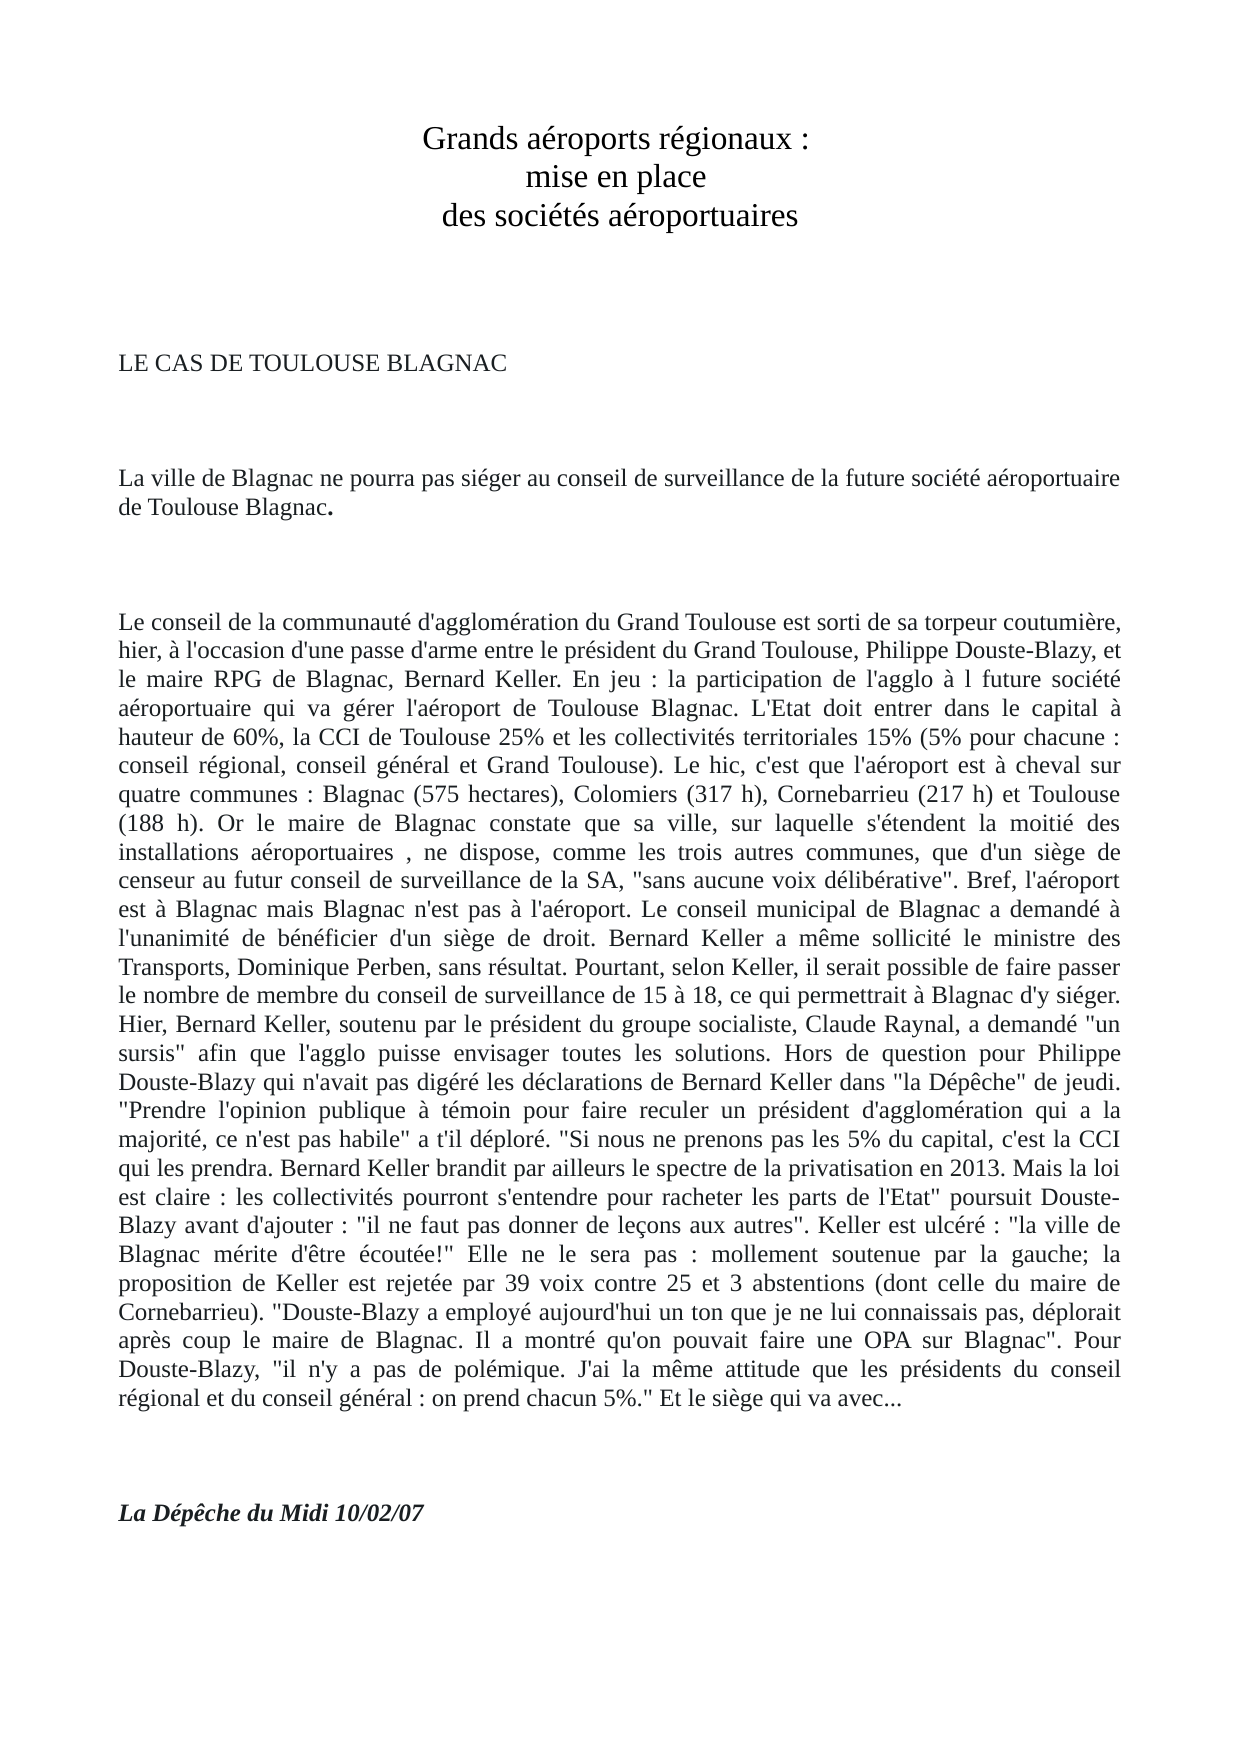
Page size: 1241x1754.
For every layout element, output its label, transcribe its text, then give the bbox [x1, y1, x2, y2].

text La ville de Blagnac ne pourra pas siéger au conseil de surveillance de la future société aéroportuaire de Toulouse Blagnac. [118, 434, 1122, 521]
text LE CAS DE TOULOUSE BLAGNAC [118, 348, 1122, 377]
text des sociétés aéroportuaires [118, 195, 1122, 233]
text Grands aéroports régionaux : [118, 118, 1122, 156]
text La Dépêche du Midi 10/02/07 [118, 1412, 1122, 1527]
text mise en place [118, 156, 1122, 195]
text Le conseil de la communauté d'agglomération du Grand Toulouse est sorti de sa torpeur coutumière, hier, à l'occasion d'une passe d'arme entre le président du Grand Toulouse, Philippe Douste-Blazy, et le maire RPG de Blagnac, Bernard Keller. En jeu : la participation de l'agglo à l future société aéroportuaire qui va gérer l'aéroport de Toulouse Blagnac. L'Etat doit entrer dans le capital à hauteur de 60%, la CCI de Toulouse 25% et les collectivités territoriales 15% (5% pour chacune : conseil régional, conseil général et Grand Toulouse). Le hic, c'est que l'aéroport est à cheval sur quatre communes : Blagnac (575 hectares), Colomiers (317 h), Cornebarrieu (217 h) et Toulouse (188 h). Or le maire de Blagnac constate que sa ville, sur laquelle s'étendent la moitié des installations aéroportuaires , ne dispose, comme les trois autres communes, que d'un siège de censeur au futur conseil de surveillance de la SA, "sans aucune voix délibérative". Bref, l'aéroport est à Blagnac mais Blagnac n'est pas à l'aéroport. Le conseil municipal de Blagnac a demandé à l'unanimité de bénéficier d'un siège de droit. Bernard Keller a même sollicité le ministre des Transports, Dominique Perben, sans résultat. Pourtant, selon Keller, il serait possible de faire passer le nombre de membre du conseil de surveillance de 15 à 18, ce qui permettrait à Blagnac d'y siéger. Hier, Bernard Keller, soutenu par le président du groupe socialiste, Claude Raynal, a demandé "un sursis" afin que l'agglo puisse envisager toutes les solutions. Hors de question pour Philippe Douste-Blazy qui n'avait pas digéré les déclarations de Bernard Keller dans "la Dépêche" de jeudi. "Prendre l'opinion publique à témoin pour faire reculer un président d'agglomération qui a la majorité, ce n'est pas habile" a t'il déploré. "Si nous ne prenons pas les 5% du capital, c'est la CCI qui les prendra. Bernard Keller brandit par ailleurs le spectre de la privatisation en 2013. Mais la loi est claire : les collectivités pourront s'entendre pour racheter les parts de l'Etat" poursuit Douste-Blazy avant d'ajouter : "il ne faut pas donner de leçons aux autres". Keller est ulcéré : "la ville de Blagnac mérite d'être écoutée!" Elle ne le sera pas : mollement soutenue par la gauche; la proposition de Keller est rejetée par 39 voix contre 25 et 3 abstentions (dont celle du maire de Cornebarrieu). "Douste-Blazy a employé aujourd'hui un ton que je ne lui connaissais pas, déplorait après coup le maire de Blagnac. Il a montré qu'on pouvait faire une OPA sur Blagnac". Pour Douste-Blazy, "il n'y a pas de polémique. J'ai la même attitude que les présidents du conseil régional et du conseil général : on prend chacun 5%." Et le siège qui va avec... [118, 578, 1122, 1412]
